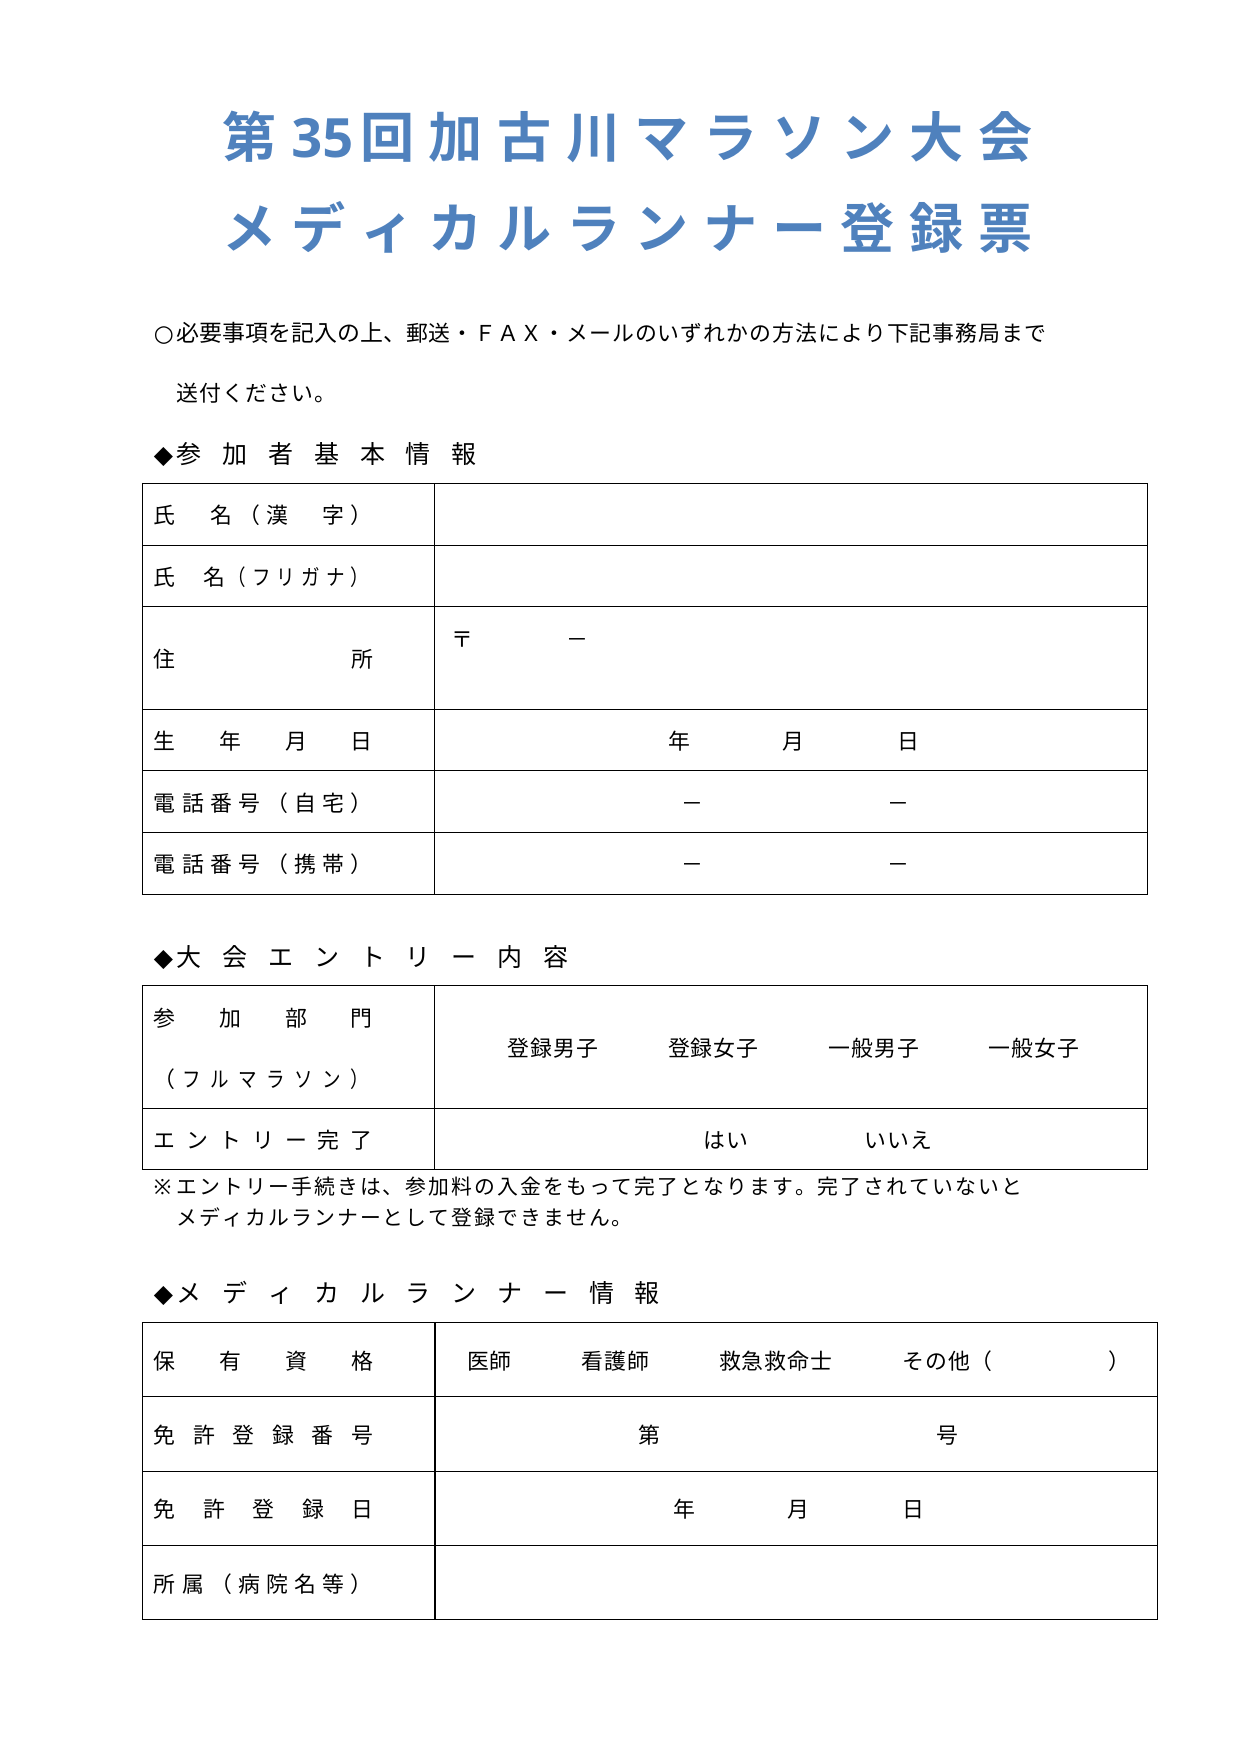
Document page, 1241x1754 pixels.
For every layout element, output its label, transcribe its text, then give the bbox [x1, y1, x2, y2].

table_cell [435, 546, 1147, 606]
table_header 参加部門 （フルマラソン） [143, 986, 434, 1108]
table_cell 年 月 日 [435, 710, 1147, 770]
text メディカルランナーとして登録できません。 [154, 1201, 1116, 1231]
table_cell 免許登録日 [143, 1472, 434, 1545]
table_cell 電話番号（自宅） [143, 771, 434, 832]
table_cell － － [435, 833, 1147, 893]
text ○必要事項を記入の上、郵送・ＦＡＸ・メールのいずれかの方法により下記事務局まで [154, 301, 1116, 362]
table_header 氏 名（漢 字） [143, 484, 434, 544]
text ◆メディカルランナー情報 [154, 1261, 1116, 1322]
text 第35回加古川マラソン大会 [154, 89, 1116, 180]
table_cell 免許登録番号 [143, 1397, 434, 1471]
text ◆参加者基本情報 [154, 422, 1116, 483]
table_cell 住所 [143, 607, 434, 708]
table_cell 氏 名（フリガナ） [143, 546, 434, 606]
table_cell 第 号 [436, 1397, 1157, 1471]
table_header [435, 484, 1147, 544]
text メディカルランナー登録票 [154, 180, 1116, 271]
table_header 保有資格 [143, 1323, 434, 1396]
table_cell 〒 － [435, 607, 1147, 708]
table_cell はい いいえ [435, 1109, 1147, 1169]
table_cell － － [435, 771, 1147, 832]
table_cell 所属（病院名等） [143, 1546, 434, 1619]
text 送付ください。 [154, 362, 1116, 422]
text ◆大会エントリー内容 [154, 925, 1116, 985]
text ※エントリー手続きは、参加料の入金をもって完了となります。完了されていないと [154, 1170, 1116, 1201]
table_cell エントリー完了 [143, 1109, 434, 1169]
table_header 登録男子 登録女子 一般男子 一般女子 [435, 986, 1147, 1108]
table_cell 生年月日 [143, 710, 434, 770]
table_cell [436, 1546, 1157, 1619]
table_header 医師 看護師 救急救命士 その他（ ） [436, 1323, 1157, 1396]
table_cell 電話番号（携帯） [143, 833, 434, 893]
table_cell 年 月 日 [436, 1472, 1157, 1545]
